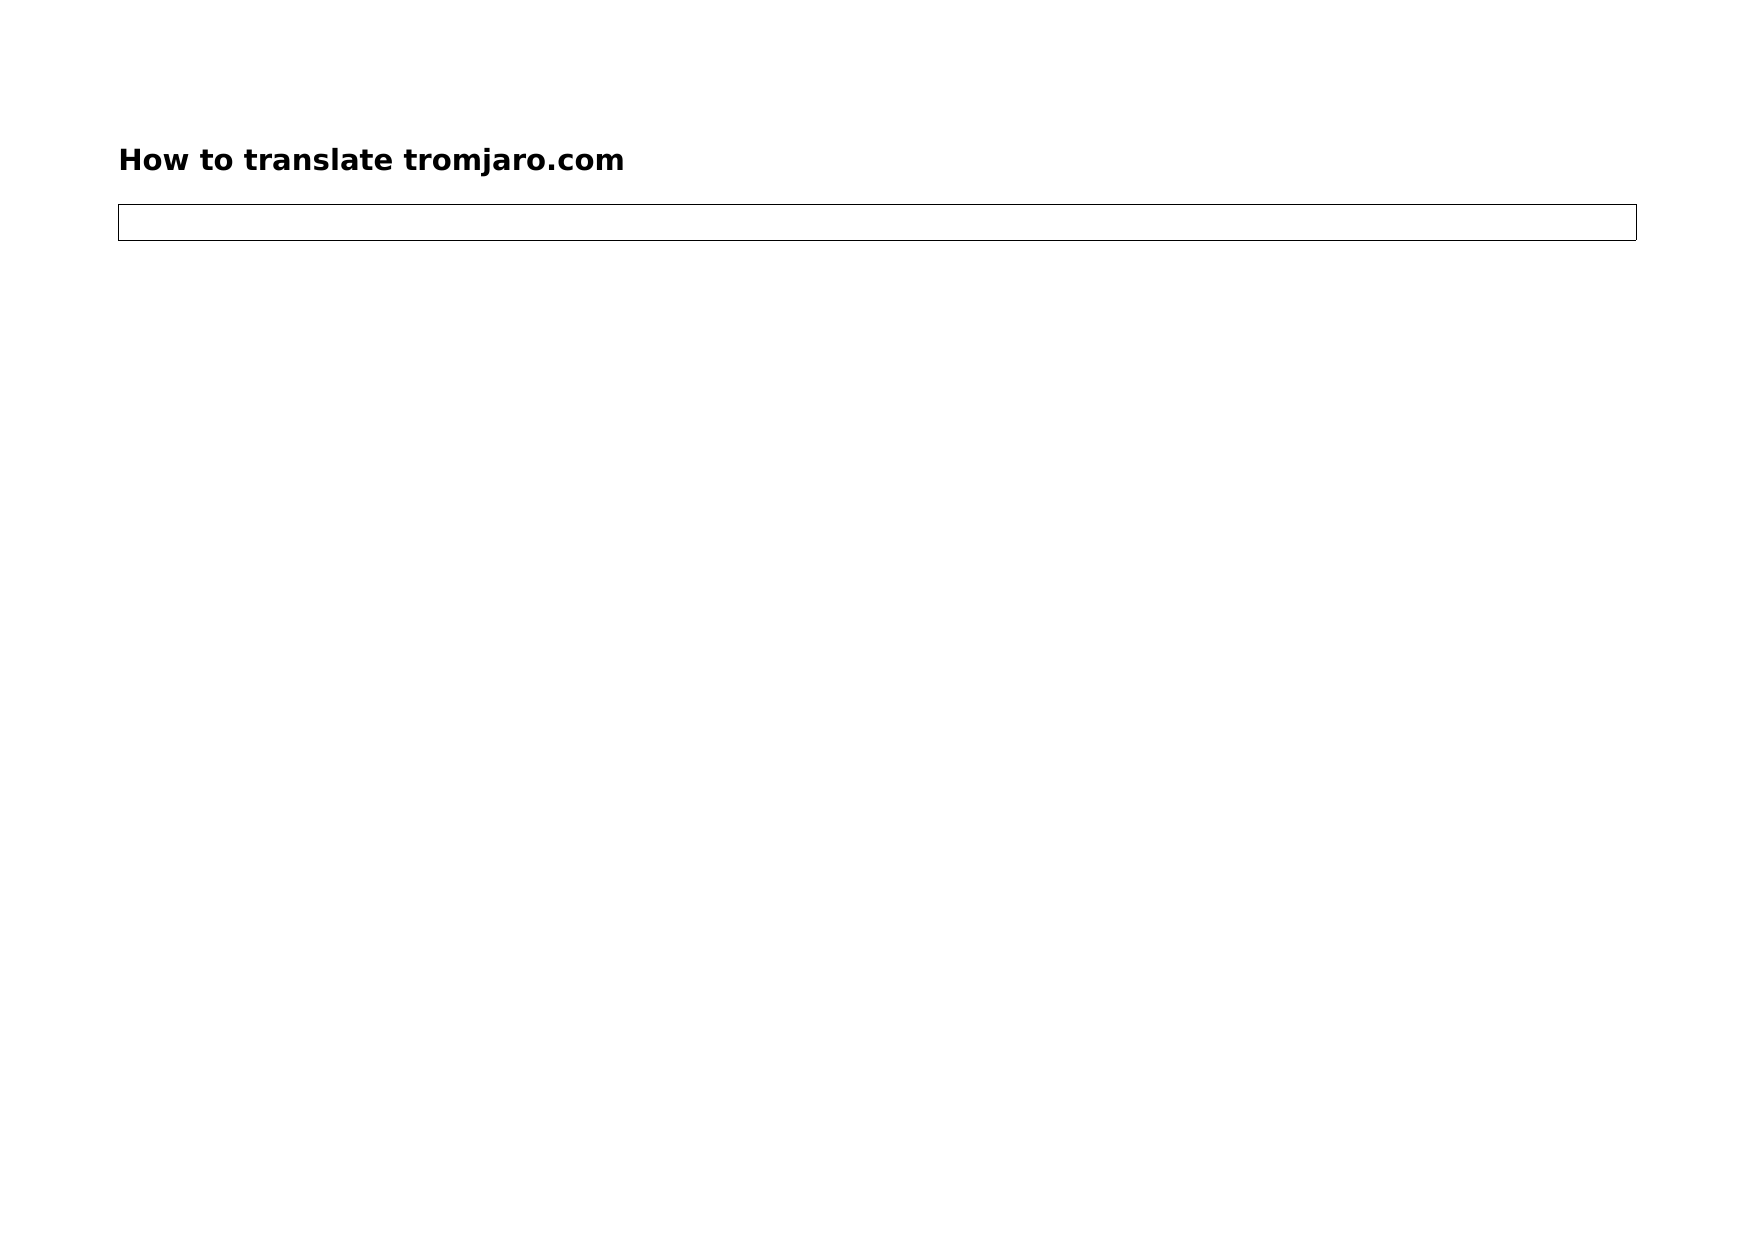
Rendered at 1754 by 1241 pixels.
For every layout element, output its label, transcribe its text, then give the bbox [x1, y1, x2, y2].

subtitle How to translate tromjaro.com [118, 143, 1636, 177]
table_header [119, 205, 1636, 239]
